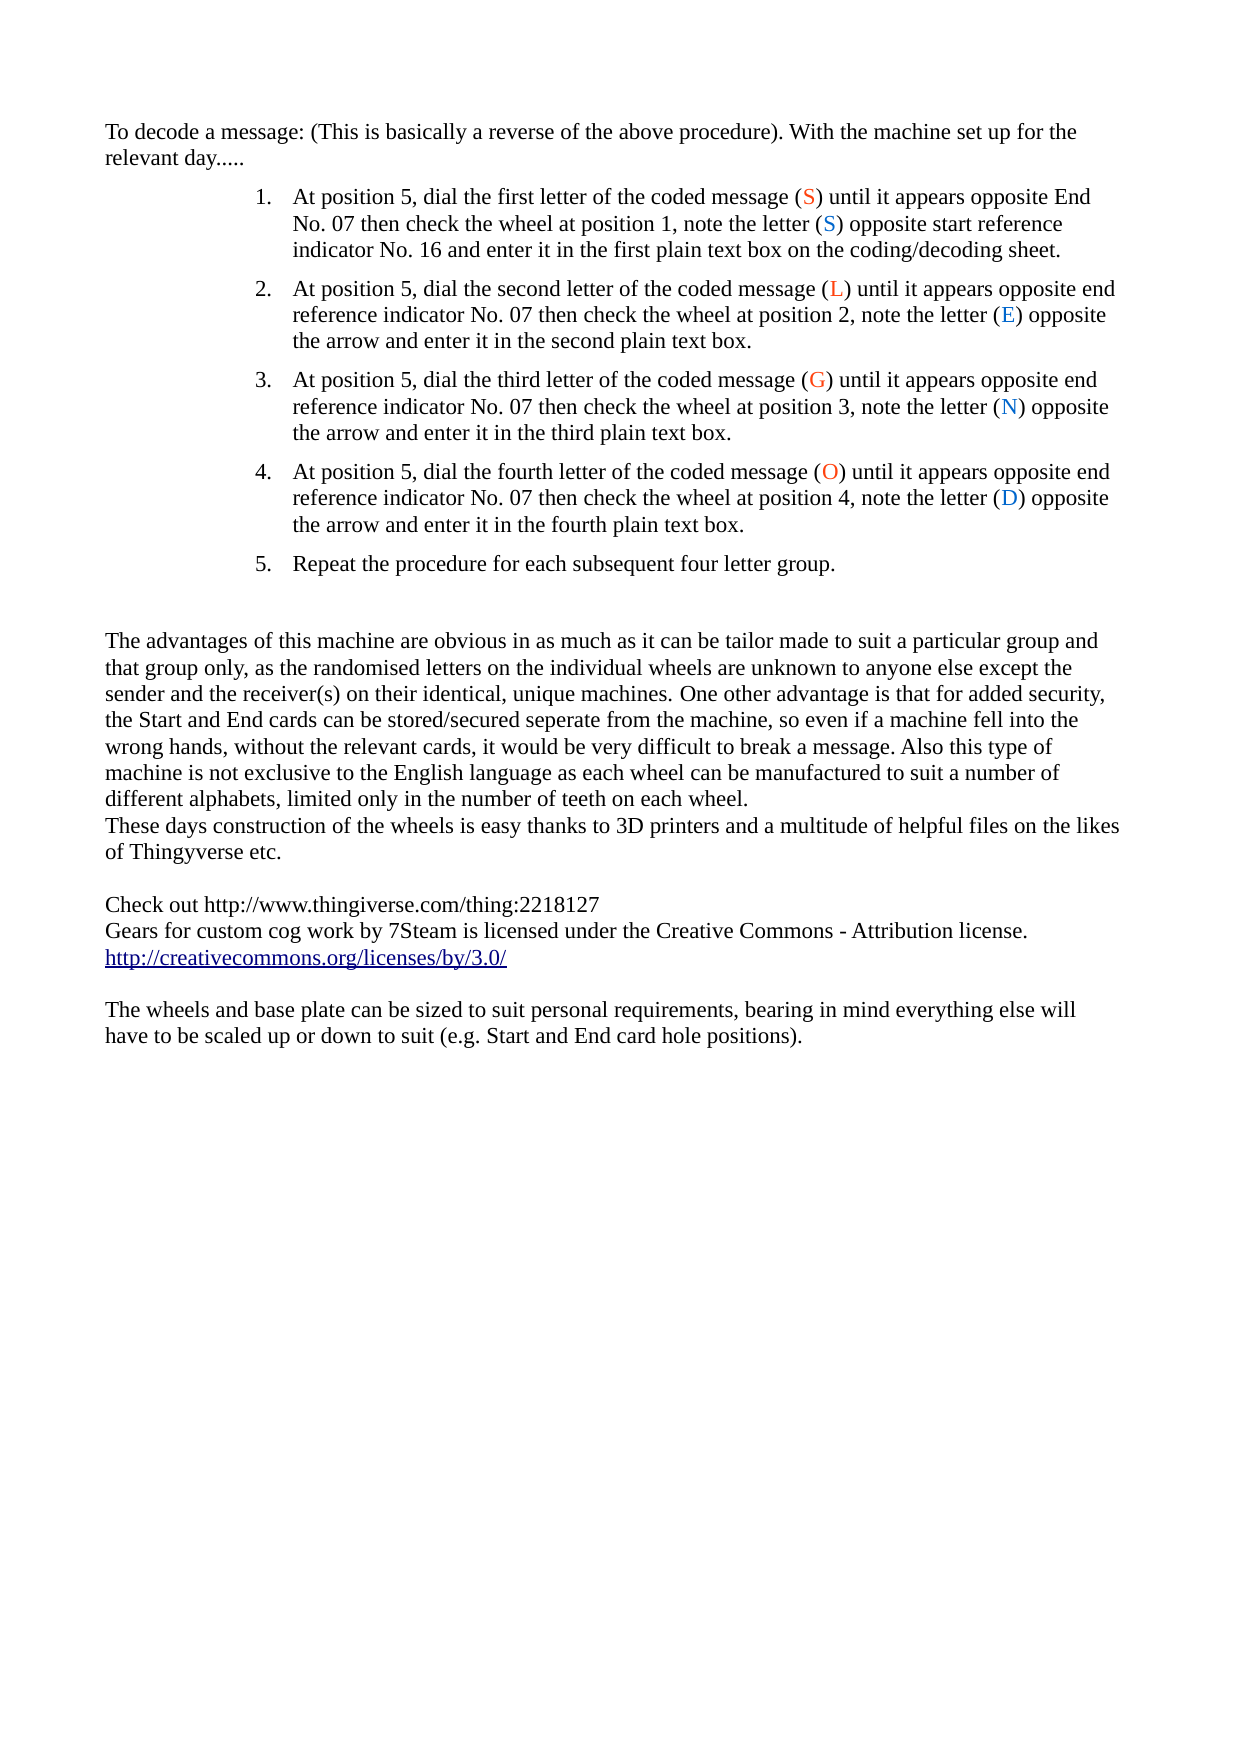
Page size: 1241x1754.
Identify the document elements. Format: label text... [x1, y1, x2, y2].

list Repeat the procedure for each subsequent four letter group. [255, 549, 1123, 576]
text To decode a message: (This is basically a reverse of the above procedure). With the machine set up for the relevant day..... [105, 118, 1123, 171]
text Check out http://www.thingiverse.com/thing:2218127 Gears for custom cog work by 7Steam is licensed under the Creative Commons - Attribution license. http://creativecommons.org/licenses/by/3.0/ [105, 891, 1123, 970]
text The wheels and base plate can be sized to suit personal requirements, bearing in mind everything else will have to be scaled up or down to suit (e.g. Start and End card hole positions). [105, 996, 1123, 1049]
list At position 5, dial the first letter of the coded message (S) until it appears opposite End No. 07 then check the wheel at position 1, note the letter (S) opposite start reference indicator No. 16 and enter it in the first plain text box on the coding/decoding sheet. [255, 183, 1123, 262]
text The advantages of this machine are obvious in as much as it can be tailor made to suit a particular group and that group only, as the randomised letters on the individual wheels are unknown to anyone else except the sender and the receiver(s) on their identical, unique machines. One other advantage is that for added security, the Start and End cards can be stored/secured seperate from the machine, so even if a machine fell into the wrong hands, without the relevant cards, it would be very difficult to break a message. Also this type of machine is not exclusive to the English language as each wheel can be manufactured to suit a number of different alphabets, limited only in the number of teeth on each wheel. [105, 627, 1123, 812]
list At position 5, dial the second letter of the coded message (L) until it appears opposite end reference indicator No. 07 then check the wheel at position 2, note the letter (E) opposite the arrow and enter it in the second plain text box. [255, 275, 1123, 354]
text These days construction of the wheels is easy thanks to 3D printers and a multitude of helpful files on the likes of Thingyverse etc. [105, 812, 1123, 864]
list At position 5, dial the third letter of the coded message (G) until it appears opposite end reference indicator No. 07 then check the wheel at position 3, note the letter (N) opposite the arrow and enter it in the third plain text box. [255, 366, 1123, 446]
list At position 5, dial the fourth letter of the coded message (O) until it appears opposite end reference indicator No. 07 then check the wheel at position 4, note the letter (D) opposite the arrow and enter it in the fourth plain text box. [255, 458, 1123, 537]
